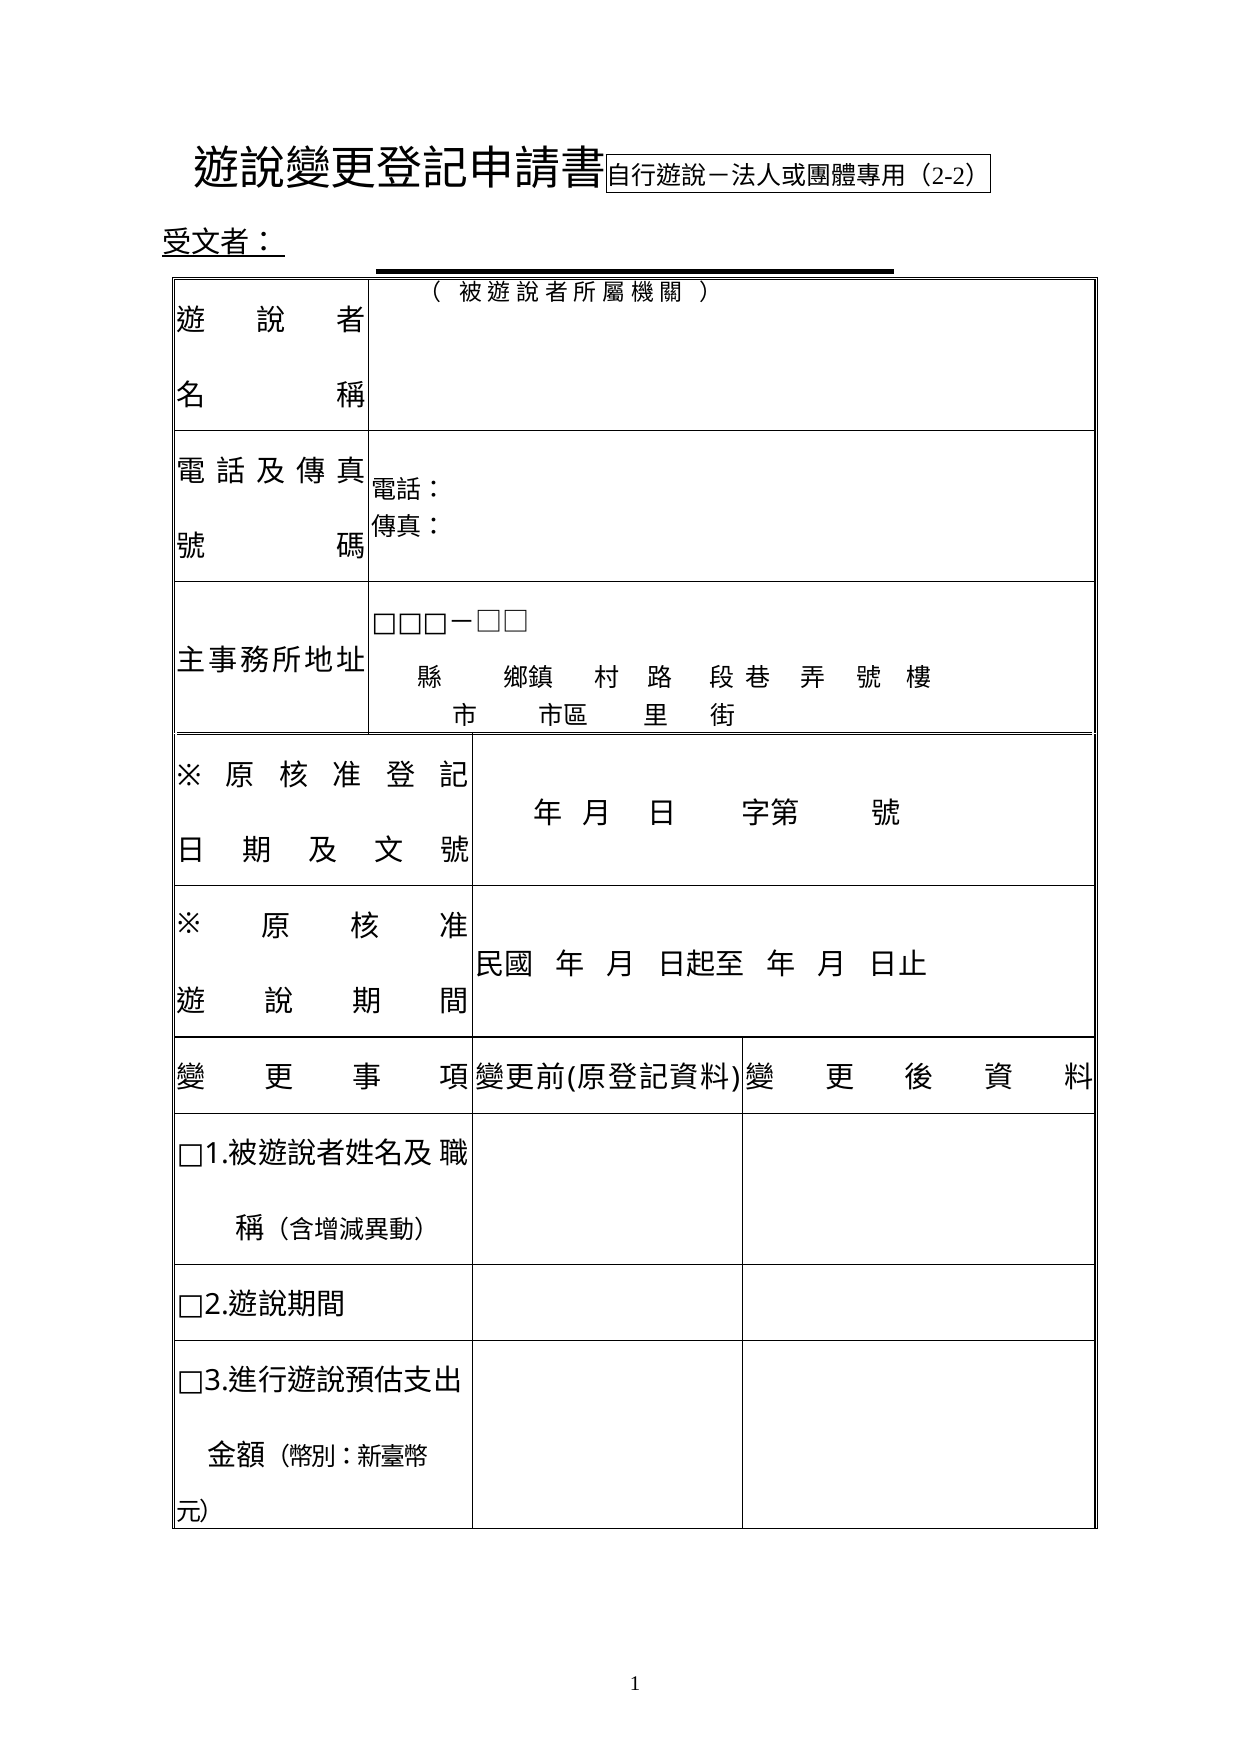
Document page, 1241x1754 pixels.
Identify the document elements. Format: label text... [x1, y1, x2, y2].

table_cell □□□－□□ 縣 鄉鎮 村 路 段 巷 弄 號 樓 市 市區 里 街 [369, 582, 1094, 732]
table_cell □2.遊說期間 [175, 1265, 472, 1339]
text 受文者： [87, 202, 1092, 277]
table_cell 電話及傳真 號碼 [175, 431, 368, 581]
table_cell [473, 1341, 742, 1528]
table_cell ※原核准 遊說期間 [175, 886, 472, 1036]
text 遊說變更登記申請書自行遊說－法人或團體專用（2-2） [84, 127, 1092, 202]
table_cell [743, 1341, 1094, 1528]
table_cell [743, 1265, 1094, 1339]
table_cell 年 月 日 字第 號 [473, 732, 1096, 885]
table_cell □3.進行遊說預估支出 金額（幣別：新臺幣元） [175, 1341, 472, 1528]
table_cell □1.被遊說者姓名及 職稱（含增減異動） [175, 1114, 472, 1263]
table_cell [473, 1265, 742, 1339]
table_cell 變更事項 [175, 1038, 472, 1112]
table_cell 變更前(原登記資料) [473, 1038, 742, 1112]
table_cell 民國 年 月 日起至 年 月 日止 [473, 886, 1094, 1036]
table_cell 變更後資料 [743, 1038, 1094, 1112]
table_cell [743, 1114, 1094, 1263]
table_header 遊說者 名稱 [175, 280, 368, 430]
table_header （ 被 遊 說 者 所 屬 機 關 ） [376, 274, 894, 307]
table_header [369, 280, 1094, 430]
table_cell 主事務所地址 [175, 582, 368, 732]
table_cell ※原核准登記 日期及文號 [174, 732, 472, 885]
table_cell [473, 1114, 742, 1263]
table_cell 電話： 傳真： [369, 431, 1094, 581]
